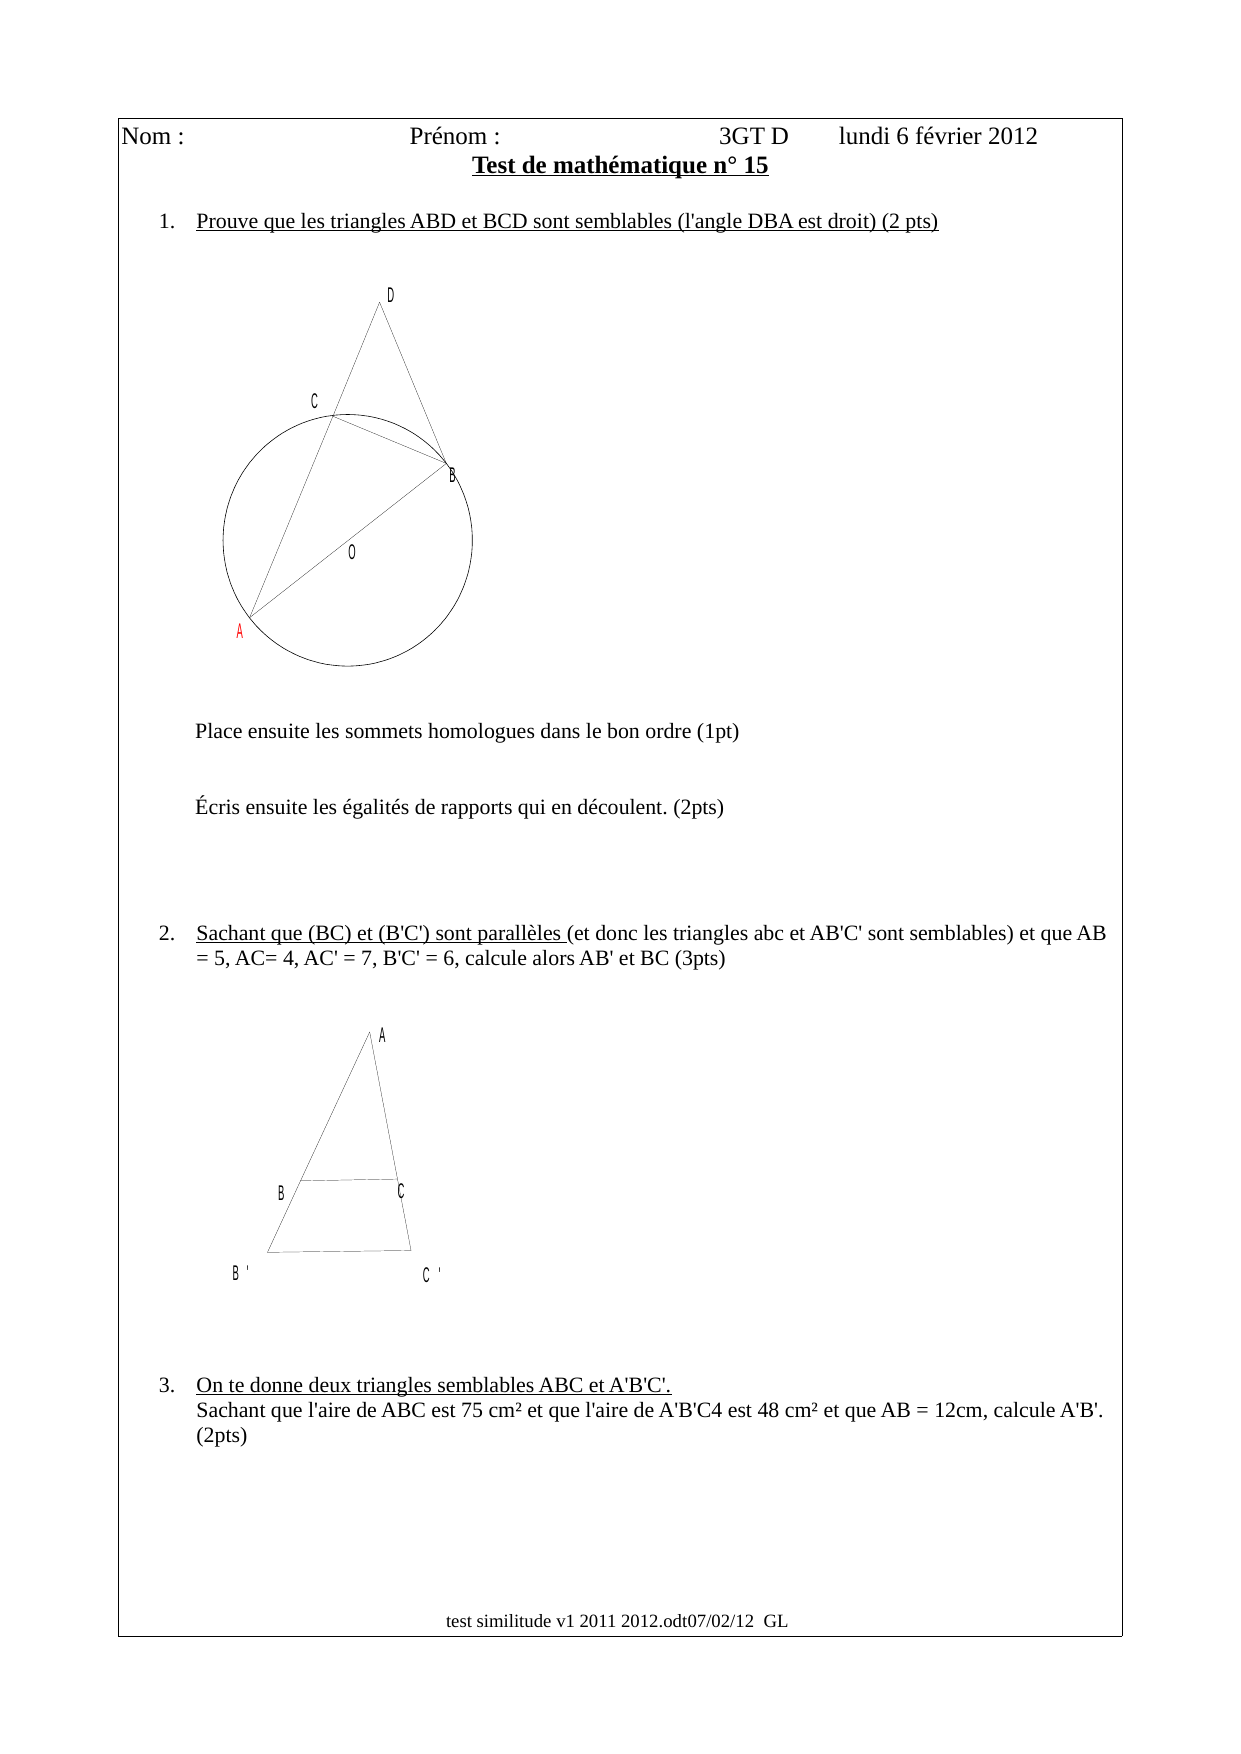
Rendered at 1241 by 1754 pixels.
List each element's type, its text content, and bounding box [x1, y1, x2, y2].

list Sachant que (BC) et (B'C') sont parallèles (et donc les triangles abc et AB'C' sont semblables) et que AB = 5, AC= 4, AC' = 7, B'C' = 6, calcule alors AB' et BC (3pts) [159, 920, 1119, 971]
list Prouve que les triangles ABD et BCD sont semblables (l'angle DBA est droit) (2 pts) [159, 208, 1119, 233]
text Place ensuite les sommets homologues dans le bon ordre (1pt) [195, 718, 1119, 744]
text Écris ensuite les égalités de rapports qui en découlent. (2pts) [195, 794, 1119, 819]
list Sachant que l'aire de ABC est 75 cm² et que l'aire de A'B'C4 est 48 cm² et que AB = 12cm, calcule A'B'. (2pts) [159, 1397, 1119, 1448]
list On te donne deux triangles semblables ABC et A'B'C'. [159, 1372, 1119, 1397]
